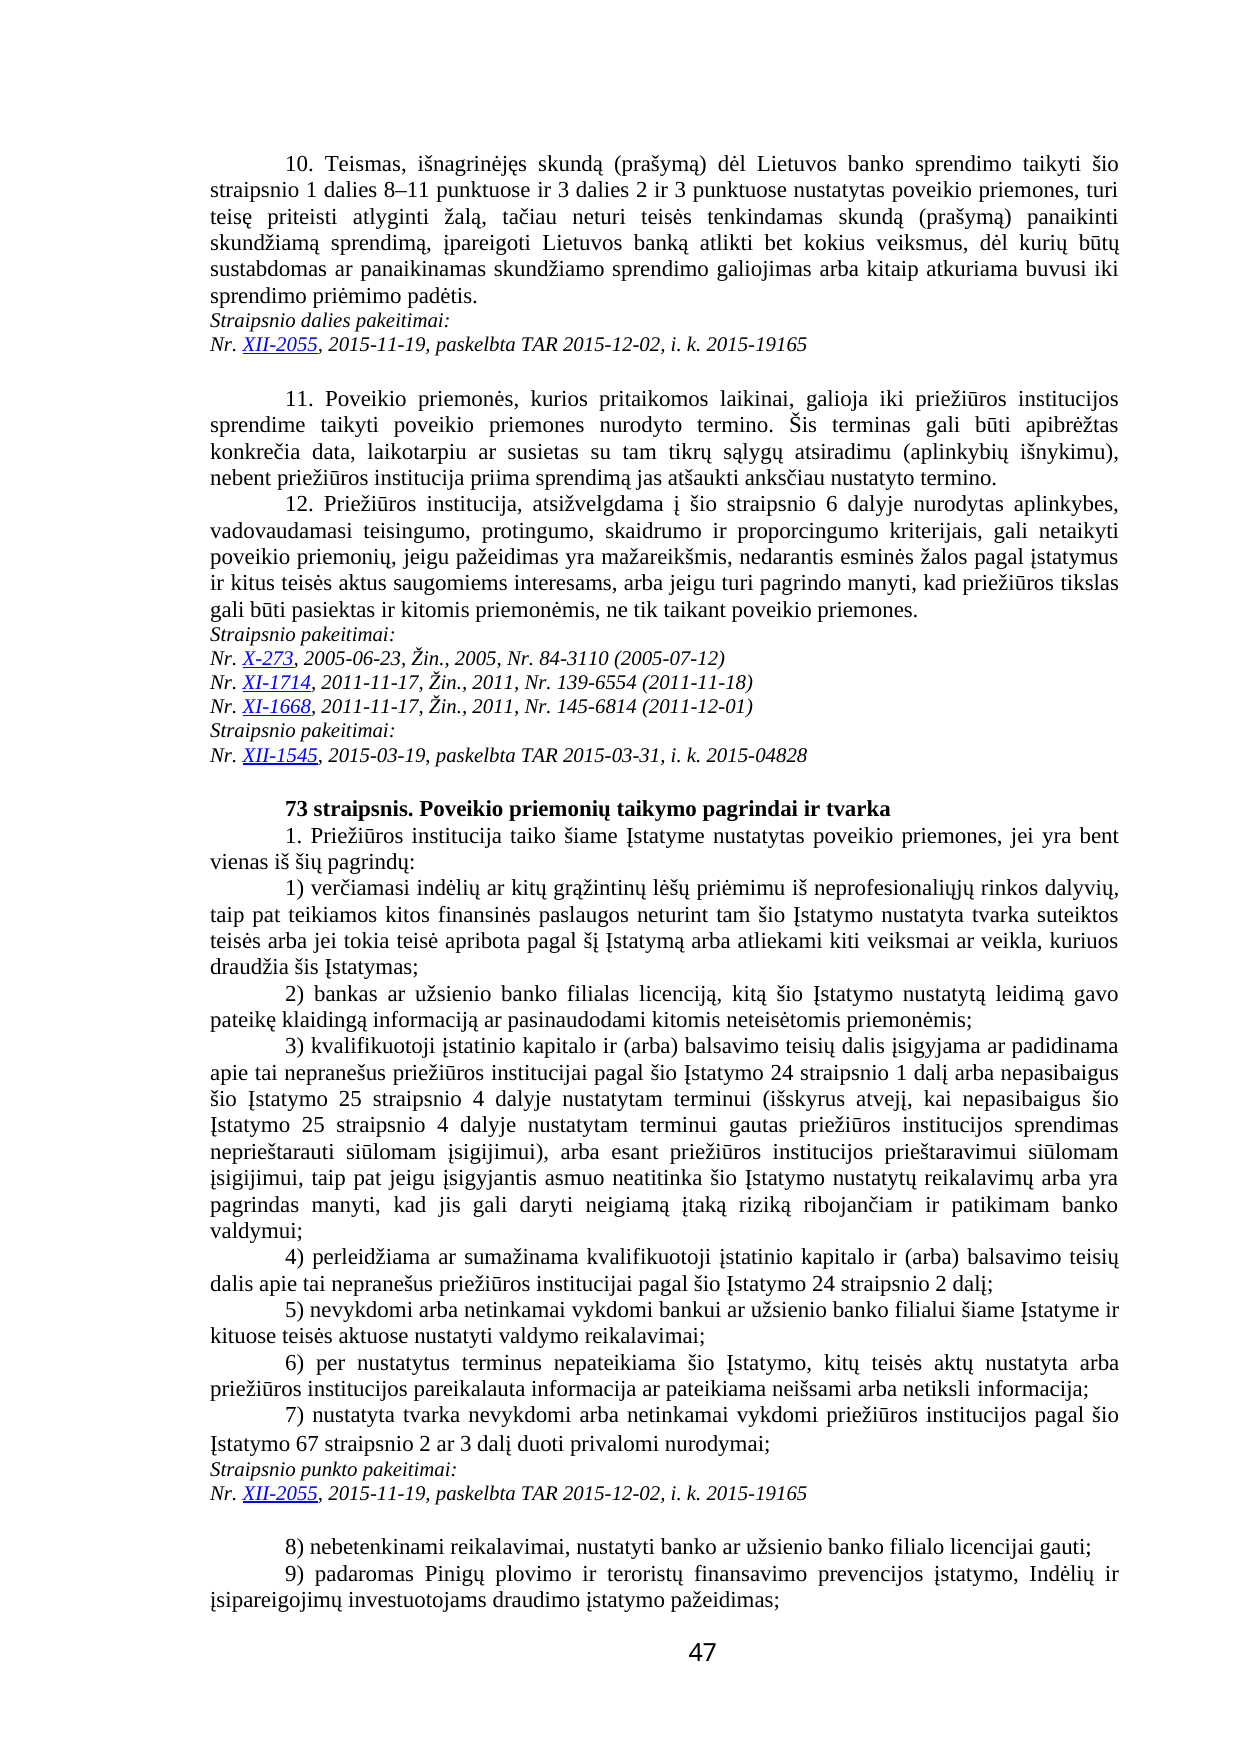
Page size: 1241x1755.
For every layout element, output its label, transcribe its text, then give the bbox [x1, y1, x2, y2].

text 4) perleidžiama ar sumažinama kvalifikuotoji įstatinio kapitalo ir (arba) balsavimo teisių dalis apie tai nepranešus priežiūros institucijai pagal šio Įstatymo 24 straipsnio 2 dalį; [210, 1243, 1120, 1296]
text 6) per nustatytus terminus nepateikiama šio Įstatymo, kitų teisės aktų nustatyta arba priežiūros institucijos pareikalauta informacija ar pateikiama neišsami arba netiksli informacija; [210, 1349, 1120, 1401]
text Nr. XI-1714, 2011-11-17, Žin., 2011, Nr. 139-6554 (2011-11-18) [210, 670, 1120, 694]
text Nr. XII-2055, 2015-11-19, paskelbta TAR 2015-12-02, i. k. 2015-19165 [210, 1481, 1120, 1505]
text Straipsnio pakeitimai: [210, 718, 1120, 742]
text Nr. X-273, 2005-06-23, Žin., 2005, Nr. 84-3110 (2005-07-12) [210, 646, 1120, 670]
text Straipsnio punkto pakeitimai: [210, 1457, 1120, 1481]
text Straipsnio pakeitimai: [210, 622, 1120, 646]
text Nr. XII-1545, 2015-03-19, paskelbta TAR 2015-03-31, i. k. 2015-04828 [210, 742, 1120, 767]
text 1. Priežiūros institucija taiko šiame Įstatyme nustatytas poveikio priemones, jei yra bent vienas iš šių pagrindų: [210, 822, 1120, 874]
text 3) kvalifikuotoji įstatinio kapitalo ir (arba) balsavimo teisių dalis įsigyjama ar padidinama apie tai nepranešus priežiūros institucijai pagal šio Įstatymo 24 straipsnio 1 dalį arba nepasibaigus šio Įstatymo 25 straipsnio 4 dalyje nustatytam terminui (išskyrus atvejį, kai nepasibaigus šio Įstatymo 25 straipsnio 4 dalyje nustatytam terminui gautas priežiūros institucijos sprendimas neprieštarauti siūlomam įsigijimui), arba esant priežiūros institucijos prieštaravimui siūlomam įsigijimui, taip pat jeigu įsigyjantis asmuo neatitinka šio Įstatymo nustatytų reikalavimų arba yra pagrindas manyti, kad jis gali daryti neigiamą įtaką riziką ribojančiam ir patikimam banko valdymui; [210, 1032, 1120, 1243]
text 1) verčiamasi indėlių ar kitų grąžintinų lėšų priėmimu iš neprofesionaliųjų rinkos dalyvių, taip pat teikiamos kitos finansinės paslaugos neturint tam šio Įstatymo nustatyta tvarka suteiktos teisės arba jei tokia teisė apribota pagal šį Įstatymą arba atliekami kiti veiksmai ar veikla, kuriuos draudžia šis Įstatymas; [210, 874, 1120, 980]
text 9) padaromas Pinigų plovimo ir teroristų finansavimo prevencijos įstatymo, Indėlių ir įsipareigojimų investuotojams draudimo įstatymo pažeidimas; [210, 1560, 1120, 1612]
text 11. Poveikio priemonės, kurios pritaikomos laikinai, galioja iki priežiūros institucijos sprendime taikyti poveikio priemones nurodyto termino. Šis terminas gali būti apibrėžtas konkrečia data, laikotarpiu ar susietas su tam tikrų sąlygų atsiradimu (aplinkybių išnykimu), nebent priežiūros institucija priima sprendimą jas atšaukti anksčiau nustatyto termino. [210, 385, 1120, 490]
text Nr. XI-1668, 2011-11-17, Žin., 2011, Nr. 145-6814 (2011-12-01) [210, 694, 1120, 718]
text Straipsnio dalies pakeitimai: [210, 308, 1120, 332]
text 2) bankas ar užsienio banko filialas licenciją, kitą šio Įstatymo nustatytą leidimą gavo pateikę klaidingą informaciją ar pasinaudodami kitomis neteisėtomis priemonėmis; [210, 980, 1120, 1032]
text 73 straipsnis. Poveikio priemonių taikymo pagrindai ir tvarka [210, 795, 1120, 822]
text 8) nebetenkinami reikalavimai, nustatyti banko ar užsienio banko filialo licencijai gauti; [210, 1533, 1120, 1560]
text 10. Teismas, išnagrinėjęs skundą (prašymą) dėl Lietuvos banko sprendimo taikyti šio straipsnio 1 dalies 8–11 punktuose ir 3 dalies 2 ir 3 punktuose nustatytas poveikio priemones, turi teisę priteisti atlyginti žalą, tačiau neturi teisės tenkindamas skundą (prašymą) panaikinti skundžiamą sprendimą, įpareigoti Lietuvos banką atlikti bet kokius veiksmus, dėl kurių būtų sustabdomas ar panaikinamas skundžiamo sprendimo galiojimas arba kitaip atkuriama buvusi iki sprendimo priėmimo padėtis. [210, 150, 1120, 308]
text Nr. XII-2055, 2015-11-19, paskelbta TAR 2015-12-02, i. k. 2015-19165 [210, 332, 1120, 356]
text 12. Priežiūros institucija, atsižvelgdama į šio straipsnio 6 dalyje nurodytas aplinkybes, vadovaudamasi teisingumo, protingumo, skaidrumo ir proporcingumo kriterijais, gali netaikyti poveikio priemonių, jeigu pažeidimas yra mažareikšmis, nedarantis esminės žalos pagal įstatymus ir kitus teisės aktus saugomiems interesams, arba jeigu turi pagrindo manyti, kad priežiūros tikslas gali būti pasiektas ir kitomis priemonėmis, ne tik taikant poveikio priemones. [210, 490, 1120, 622]
text 7) nustatyta tvarka nevykdomi arba netinkamai vykdomi priežiūros institucijos pagal šio Įstatymo 67 straipsnio 2 ar 3 dalį duoti privalomi nurodymai; [210, 1401, 1120, 1457]
text 5) nevykdomi arba netinkamai vykdomi bankui ar užsienio banko filialui šiame Įstatyme ir kituose teisės aktuose nustatyti valdymo reikalavimai; [210, 1296, 1120, 1349]
